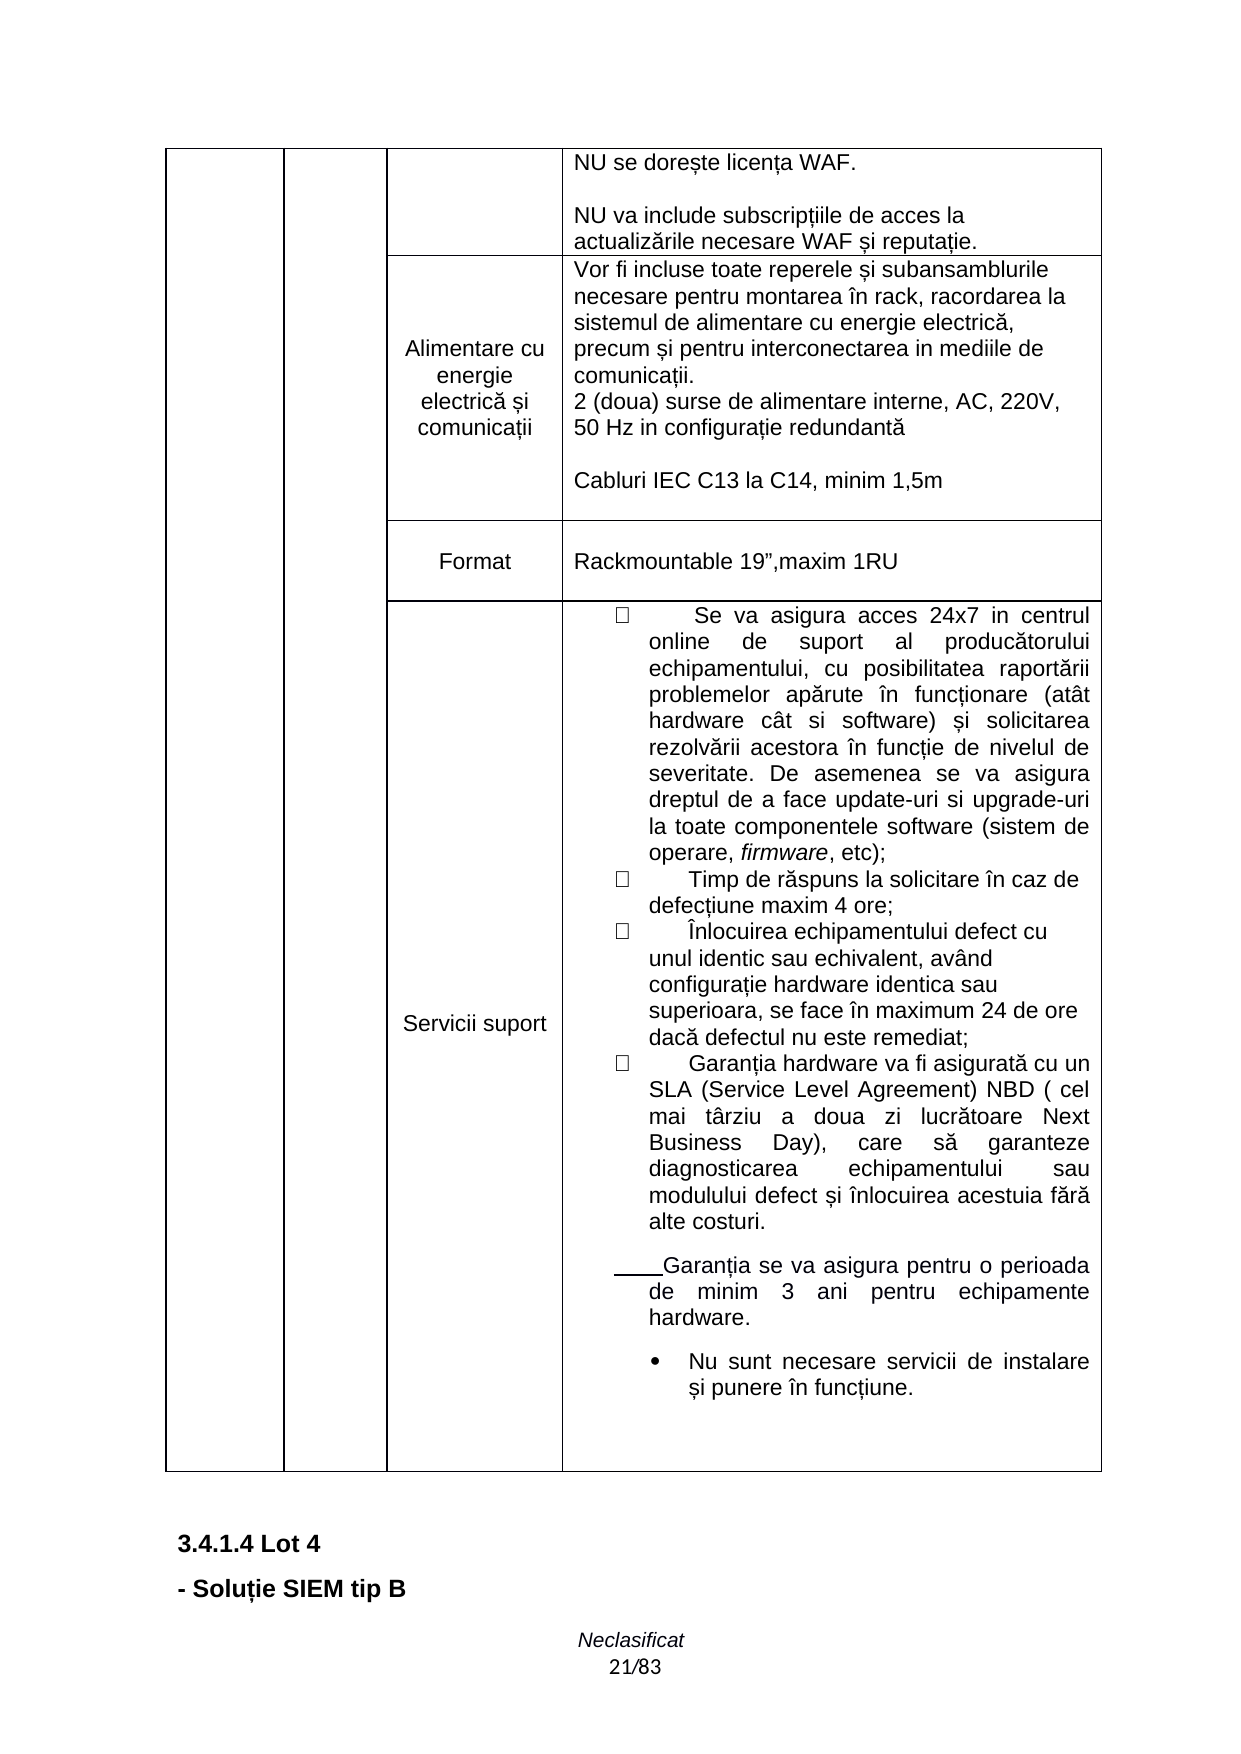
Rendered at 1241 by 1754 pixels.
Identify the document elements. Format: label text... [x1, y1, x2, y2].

table_cell Format [388, 521, 398, 600]
text 3.4.1.4 Lot 4 [177, 1529, 1092, 1558]
table_cell [167, 149, 283, 1471]
table_cell Servicii suport [388, 602, 562, 1471]
table_cell [285, 149, 386, 1471]
table_cell  Se va asigura acces 24x7 in centrul online de suport al producătorului echipamentului, cu posibilitatea raportării problemelor apărute în funcționare (atât hardware cât si software) și solicitarea rezolvării acestora în funcție de nivelul de severitate. De asemenea se va asigura dreptul de a face update-uri si upgrade-uri la toate componentele software (sistem de operare, firmware, etc);  Timp de răspuns la solicitare în caz de defecțiune maxim 4 ore;  Înlocuirea echipamentului defect cu unul identic sau echivalent, având configurație hardware identica sau superioara, se face în maximum 24 de ore dacă defectul nu este remediat;  Garanția hardware va fi asigurată cu un SLA (Service Level Agreement) NBD ( cel mai târziu a doua zi lucrătoare Next Business Day), care să garanteze diagnosticarea echipamentului sau modulului defect și înlocuirea acestuia fără alte costuri. Garanția se va asigura pentru o perioada de minim 3 ani pentru echipamente hardware. Nu sunt necesare servicii de instalare și punere în funcțiune. [563, 602, 651, 1471]
table_cell Rackmountable 19”,maxim 1RU [1090, 521, 1101, 600]
table_cell Format [551, 521, 562, 600]
table_cell [388, 149, 562, 255]
table_cell Alimentare cu energie electrică și comunicații [388, 256, 562, 520]
text - Soluție SIEM tip B [177, 1574, 1092, 1603]
table_cell Rackmountable 19”,maxim 1RU [563, 521, 574, 600]
